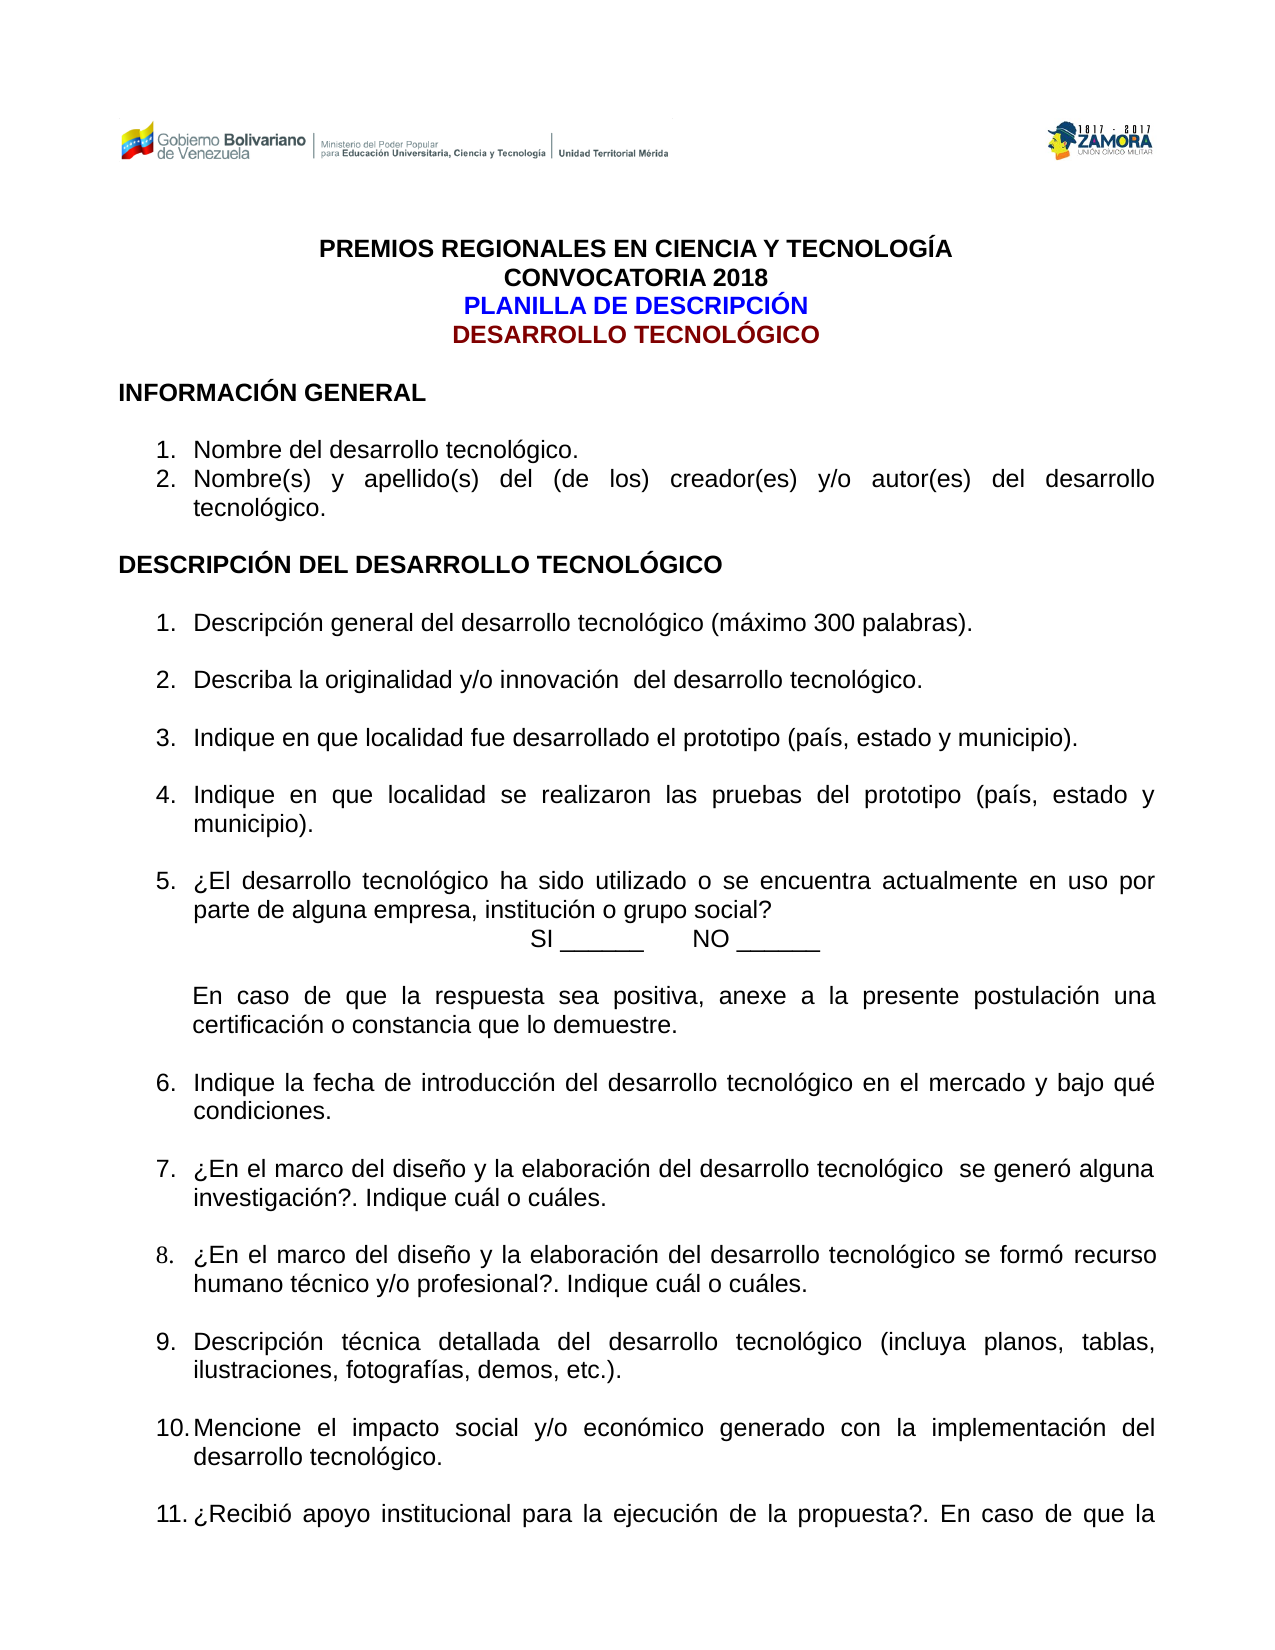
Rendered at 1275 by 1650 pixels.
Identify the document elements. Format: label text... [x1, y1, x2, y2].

list Indique en que localidad fue desarrollado el prototipo (país, estado y municipio). [156, 723, 1157, 751]
list SI ______ NO ______ [156, 924, 1157, 953]
list Indique en que localidad se realizaron las pruebas del prototipo (país, estado y municipio). [156, 780, 1157, 838]
list ¿Recibió apoyo institucional para la ejecución de la propuesta?. En caso de que la [156, 1499, 1157, 1528]
text CONVOCATORIA 2018 [118, 263, 1154, 291]
list Nombre del desarrollo tecnológico. [156, 435, 1157, 464]
list ¿El desarrollo tecnológico ha sido utilizado o se encuentra actualmente en uso por parte de alguna empresa, institución o grupo social? [156, 866, 1157, 924]
text DESCRIPCIÓN DEL DESARROLLO TECNOLÓGICO [118, 550, 1154, 579]
text PREMIOS REGIONALES EN CIENCIA Y TECNOLOGÍA [118, 234, 1154, 263]
list ¿En el marco del diseño y la elaboración del desarrollo tecnológico se formó recurso humano técnico y/o profesional?. Indique cuál o cuáles. [156, 1240, 1157, 1298]
picture [118, 118, 1157, 163]
list Mencione el impacto social y/o económico generado con la implementación del desarrollo tecnológico. [156, 1413, 1157, 1470]
text PLANILLA DE DESCRIPCIÓN [118, 291, 1154, 320]
list ¿En el marco del diseño y la elaboración del desarrollo tecnológico se generó alguna investigación?. Indique cuál o cuáles. [156, 1154, 1157, 1211]
list Nombre(s) y apellido(s) del (de los) creador(es) y/o autor(es) del desarrollo tecnológico. [156, 464, 1157, 521]
list Descripción técnica detallada del desarrollo tecnológico (incluya planos, tablas, ilustraciones, fotografías, demos, etc.). [156, 1326, 1157, 1384]
list Describa la originalidad y/o innovación del desarrollo tecnológico. [156, 665, 1157, 694]
list Descripción general del desarrollo tecnológico (máximo 300 palabras). [156, 608, 1157, 636]
text INFORMACIÓN GENERAL [118, 378, 1154, 406]
list Indique la fecha de introducción del desarrollo tecnológico en el mercado y bajo qué condiciones. [156, 1068, 1157, 1125]
text DESARROLLO TECNOLÓGICO [118, 320, 1154, 349]
text En caso de que la respuesta sea positiva, anexe a la presente postulación una certificación o constancia que lo demuestre. [192, 981, 1157, 1039]
